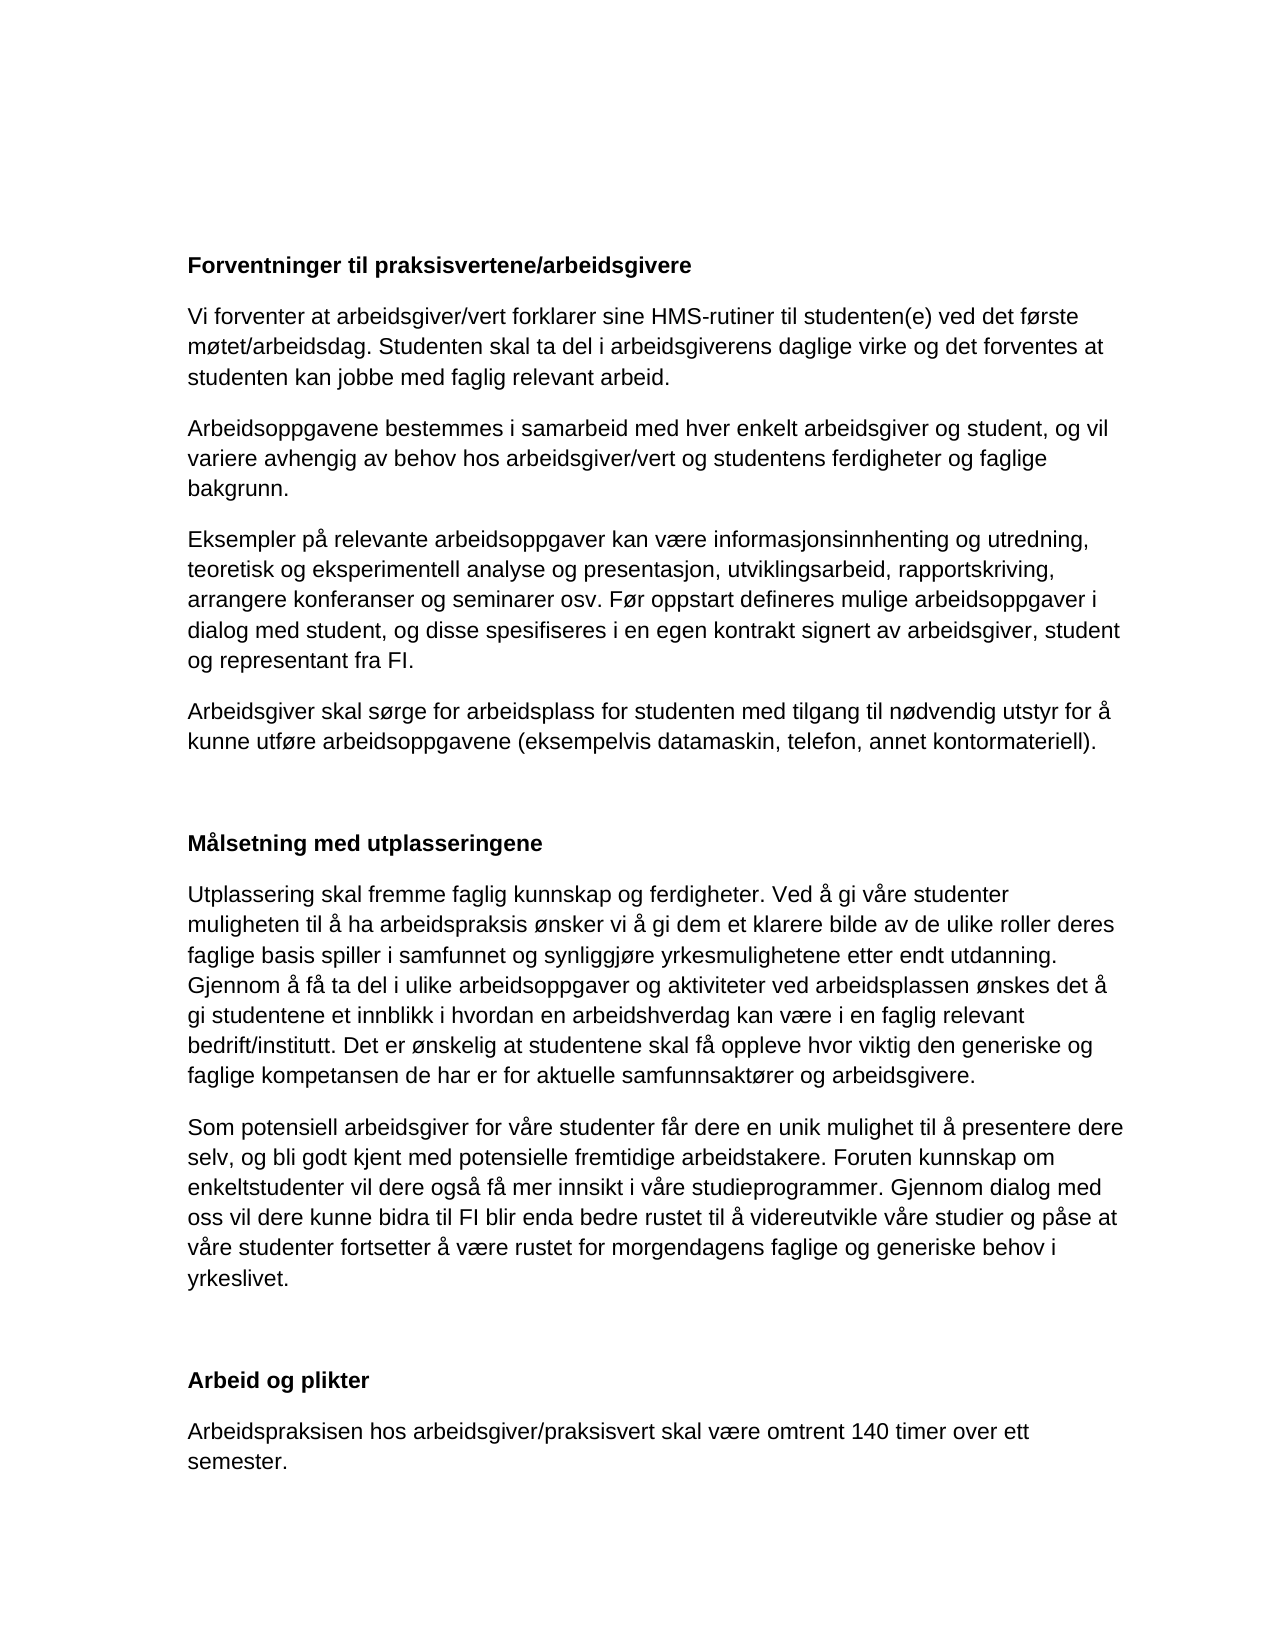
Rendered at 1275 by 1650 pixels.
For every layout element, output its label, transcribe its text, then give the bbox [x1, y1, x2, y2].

text Arbeidsoppgavene bestemmes i samarbeid med hver enkelt arbeidsgiver og student, og vil variere avhengig av behov hos arbeidsgiver/vert og studentens ferdigheter og faglige bakgrunn. [187, 414, 1125, 501]
text Utplassering skal fremme faglig kunnskap og ferdigheter. Ved å gi våre studenter muligheten til å ha arbeidspraksis ønsker vi å gi dem et klarere bilde av de ulike roller deres faglige basis spiller i samfunnet og synliggjøre yrkesmulighetene etter endt utdanning. Gjennom å få ta del i ulike arbeidsoppgaver og aktiviteter ved arbeidsplassen ønskes det å gi studentene et innblikk i hvordan en arbeidshverdag kan være i en faglig relevant bedrift/institutt. Det er ønskelig at studentene skal få oppleve hvor viktig den generiske og faglige kompetansen de har er for aktuelle samfunnsaktører og arbeidsgivere. [187, 881, 1125, 1089]
text Arbeidspraksisen hos arbeidsgiver/praksisvert skal være omtrent 140 timer over ett semester. [187, 1418, 1125, 1474]
text Arbeidsgiver skal sørge for arbeidsplass for studenten med tilgang til nødvendig utstyr for å kunne utføre arbeidsoppgavene (eksempelvis datamaskin, telefon, annet kontormateriell). [187, 698, 1125, 754]
text Eksempler på relevante arbeidsoppgaver kan være informasjonsinnhenting og utredning, teoretisk og eksperimentell analyse og presentasjon, utviklingsarbeid, rapportskriving, arrangere konferanser og seminarer osv. Før oppstart defineres mulige arbeidsoppgaver i dialog med student, og disse spesifiseres i en egen kontrakt signert av arbeidsgiver, student og representant fra FI. [187, 526, 1125, 673]
text Forventninger til praksisvertene/arbeidsgivere [187, 252, 1125, 278]
text Vi forventer at arbeidsgiver/vert forklarer sine HMS-rutiner til studenten(e) ved det første møtet/arbeidsdag. Studenten skal ta del i arbeidsgiverens daglige virke og det forventes at studenten kan jobbe med faglig relevant arbeid. [187, 303, 1125, 390]
text Målsetning med utplasseringene [187, 830, 1125, 857]
text Som potensiell arbeidsgiver for våre studenter får dere en unik mulighet til å presentere dere selv, og bli godt kjent med potensielle fremtidige arbeidstakere. Foruten kunnskap om enkeltstudenter vil dere også få mer innsikt i våre studieprogrammer. Gjennom dialog med oss vil dere kunne bidra til FI blir enda bedre rustet til å videreutvikle våre studier og påse at våre studenter fortsetter å være rustet for morgendagens faglige og generiske behov i yrkeslivet. [187, 1113, 1125, 1291]
text Arbeid og plikter [187, 1367, 1125, 1393]
